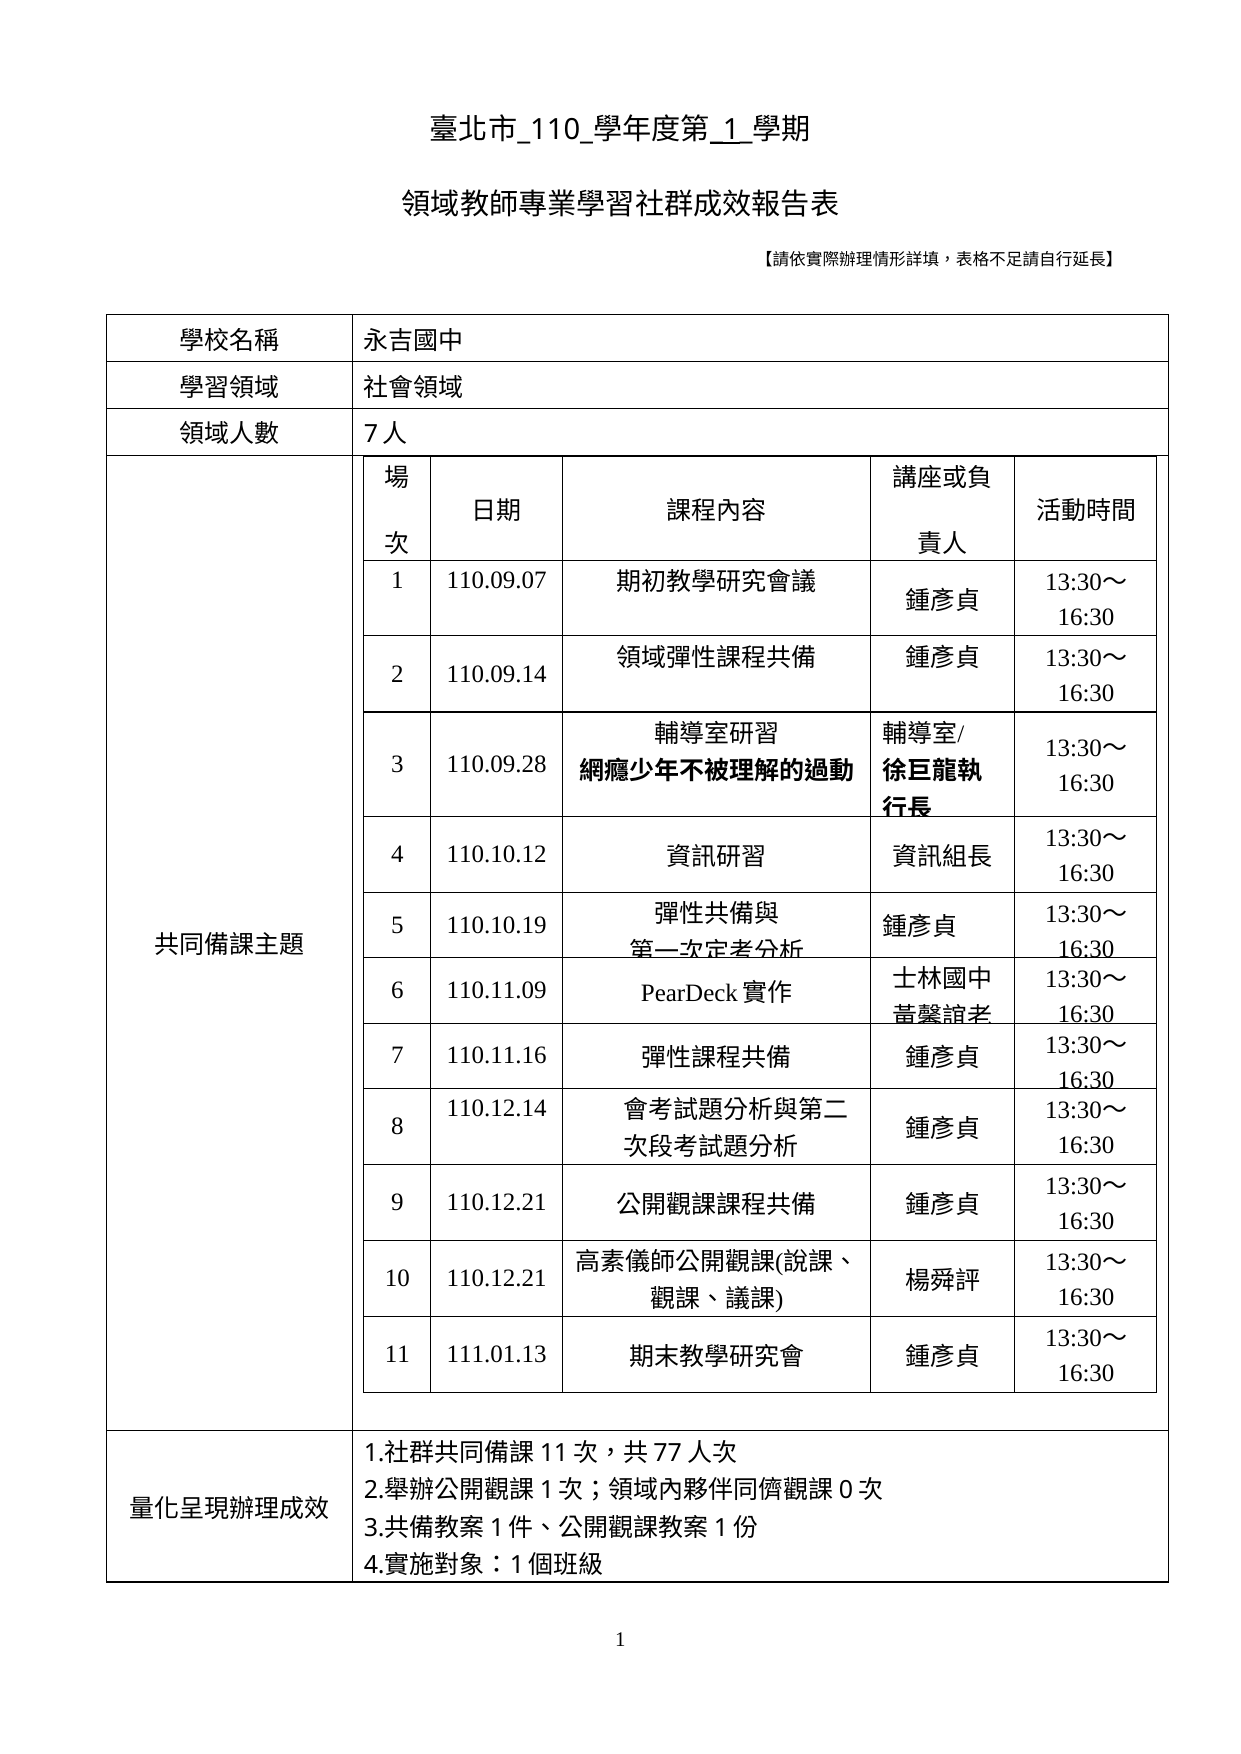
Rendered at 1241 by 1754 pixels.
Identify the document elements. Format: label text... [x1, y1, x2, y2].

table_cell 鍾彥貞 [871, 893, 1014, 957]
table_cell 2 [364, 636, 430, 711]
table_cell 110.12.14 [431, 1089, 562, 1164]
table_cell 6 [364, 958, 430, 1022]
table_cell 共同備課主題 [107, 456, 352, 1430]
table_cell 13:30～16:30 [1015, 1317, 1156, 1392]
table_header 場次 [364, 457, 430, 560]
table_cell 鍾彥貞 [871, 1165, 1014, 1240]
table_cell 輔導室研習 網癮少年不被理解的過動 [563, 713, 870, 816]
table_cell 資訊組長 [871, 817, 1014, 892]
table_cell 13:30～16:30 [1015, 958, 1156, 1022]
table_cell 111.01.13 [431, 1317, 562, 1392]
table_cell 期初教學研究會議 [563, 561, 870, 635]
table_cell 輔導室/ 徐巨龍執行長 [871, 713, 1014, 816]
table_header 課程內容 [563, 457, 870, 560]
table_cell 4 [364, 817, 430, 892]
table_cell 會考試題分析與第二次段考試題分析 [563, 1089, 870, 1164]
table_cell 鍾彥貞 [871, 1024, 1014, 1088]
table_cell 110.11.16 [431, 1024, 562, 1088]
table_cell 13:30～16:30 [1015, 1089, 1156, 1164]
table_cell 13:30～16:30 [1015, 1024, 1156, 1088]
table_cell 期末教學研究會 [563, 1317, 870, 1392]
table_cell 資訊研習 [563, 817, 870, 892]
table_cell 7人 [353, 409, 1168, 455]
table_cell 110.12.21 [431, 1241, 562, 1316]
table_cell 5 [364, 893, 430, 957]
table_header 講座或負責人 [871, 457, 1014, 560]
table_cell 110.09.14 [431, 636, 562, 711]
table_header 活動時間 [1015, 457, 1156, 560]
table_cell 學習領域 [107, 362, 352, 408]
table_header 永吉國中 [353, 315, 1168, 361]
table_cell 高素儀師公開觀課(說課、觀課、議課) [563, 1241, 870, 1316]
table_cell 13:30～16:30 [1015, 561, 1156, 635]
table_cell 士林國中黃馨誼老師 [871, 958, 1014, 1022]
table_cell 1 [364, 561, 430, 635]
table_cell 鍾彥貞 [871, 636, 1014, 711]
table_cell 領域彈性課程共備 [563, 636, 870, 711]
table_cell 彈性課程共備 [563, 1024, 870, 1088]
table_cell 鍾彥貞 [871, 1317, 1014, 1392]
table_cell 13:30～16:30 [1015, 893, 1156, 957]
table_cell 110.09.28 [431, 713, 562, 816]
table_cell 13:30～16:30 [1015, 636, 1156, 711]
text 臺北市_110_學年度第_1_學期 [118, 89, 1122, 164]
table_cell 9 [364, 1165, 430, 1240]
table_cell 量化呈現辦理成效 [107, 1431, 352, 1581]
table_cell 110.12.21 [431, 1165, 562, 1240]
table_cell 鍾彥貞 [871, 1089, 1014, 1164]
text 【請依實際辦理情形詳填，表格不足請自行延長】 [118, 239, 1122, 277]
table_cell 8 [364, 1089, 430, 1164]
table_cell 公開觀課課程共備 [563, 1165, 870, 1240]
table_cell 13:30～16:30 [1015, 1165, 1156, 1240]
table_header 日期 [431, 457, 562, 560]
table_cell 彈性共備與 第一次定考分析 [563, 893, 870, 957]
table_cell 1.社群共同備課11次，共77人次 2.舉辦公開觀課1次；領域內夥伴同儕觀課0次 3.共備教案1件、公開觀課教案1份 4.實施對象：1個班級 [353, 1431, 1168, 1581]
table_cell 13:30～16:30 [1015, 713, 1156, 816]
table_cell [353, 456, 1168, 1430]
table_cell 110.09.07 [431, 561, 562, 635]
table_cell 鍾彥貞 [871, 561, 1014, 635]
table_cell 領域人數 [107, 409, 352, 455]
text 領域教師專業學習社群成效報告表 [118, 164, 1122, 239]
table_cell 楊舜評 [871, 1241, 1014, 1316]
table_cell 13:30～16:30 [1015, 1241, 1156, 1316]
table_cell 110.11.09 [431, 958, 562, 1022]
table_cell 3 [364, 713, 430, 816]
table_cell 110.10.12 [431, 817, 562, 892]
table_cell 110.10.19 [431, 893, 562, 957]
table_header 學校名稱 [107, 315, 352, 361]
table_cell 13:30～16:30 [1015, 817, 1156, 892]
table_cell 10 [364, 1241, 430, 1316]
table_cell 社會領域 [353, 362, 1168, 408]
table_cell 11 [364, 1317, 430, 1392]
table_cell PearDeck實作 [563, 958, 870, 1022]
table_cell 7 [364, 1024, 430, 1088]
